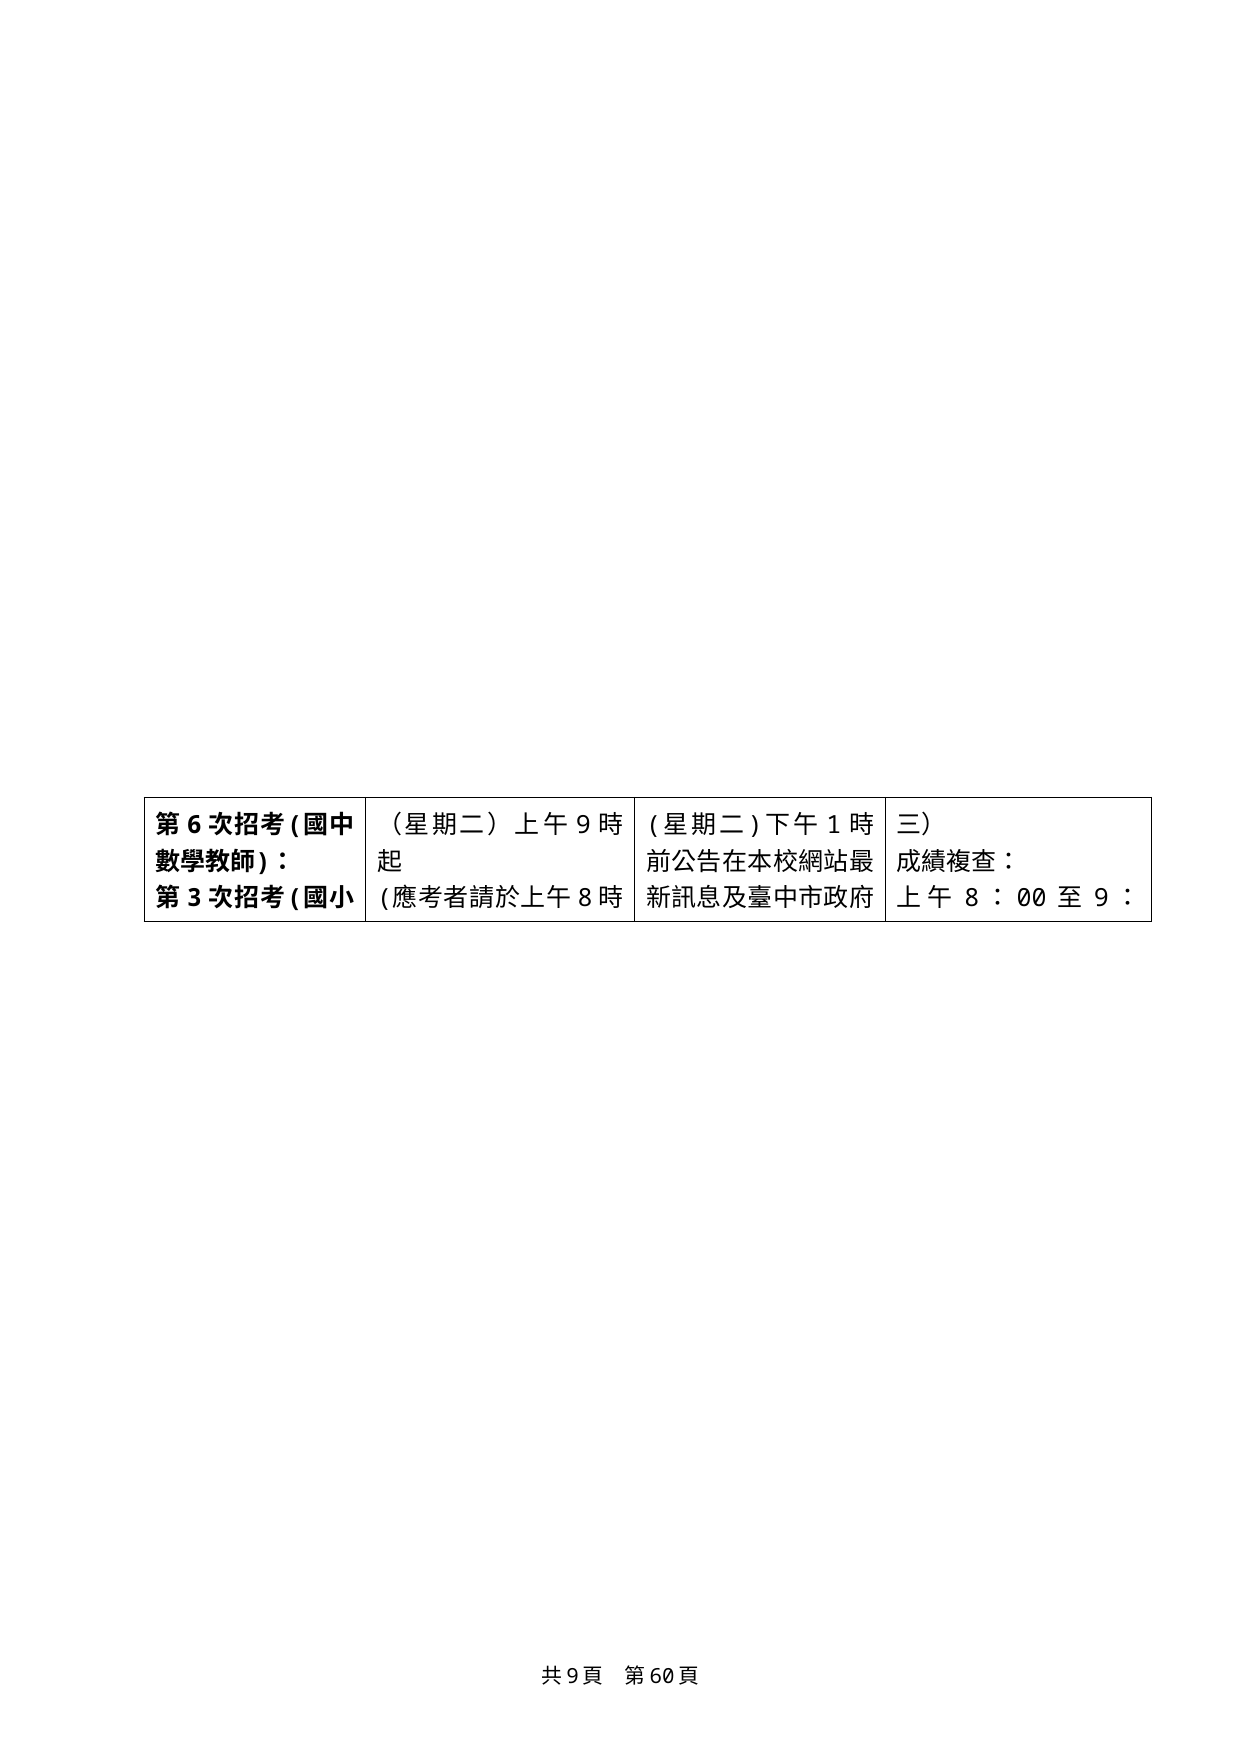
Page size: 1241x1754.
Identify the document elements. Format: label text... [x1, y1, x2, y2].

table_cell 第6次招考(國中數學教師)： 第3次招考(國小 [145, 798, 365, 921]
table_cell 三） 成績複查： 上午8：00至9： [886, 798, 1151, 921]
table_cell (星期二)下午1時前公告在本校網站最新訊息及臺中市政府 [635, 798, 885, 921]
table_cell （星期二）上午9時起 (應考者請於上午8時 [366, 798, 634, 921]
